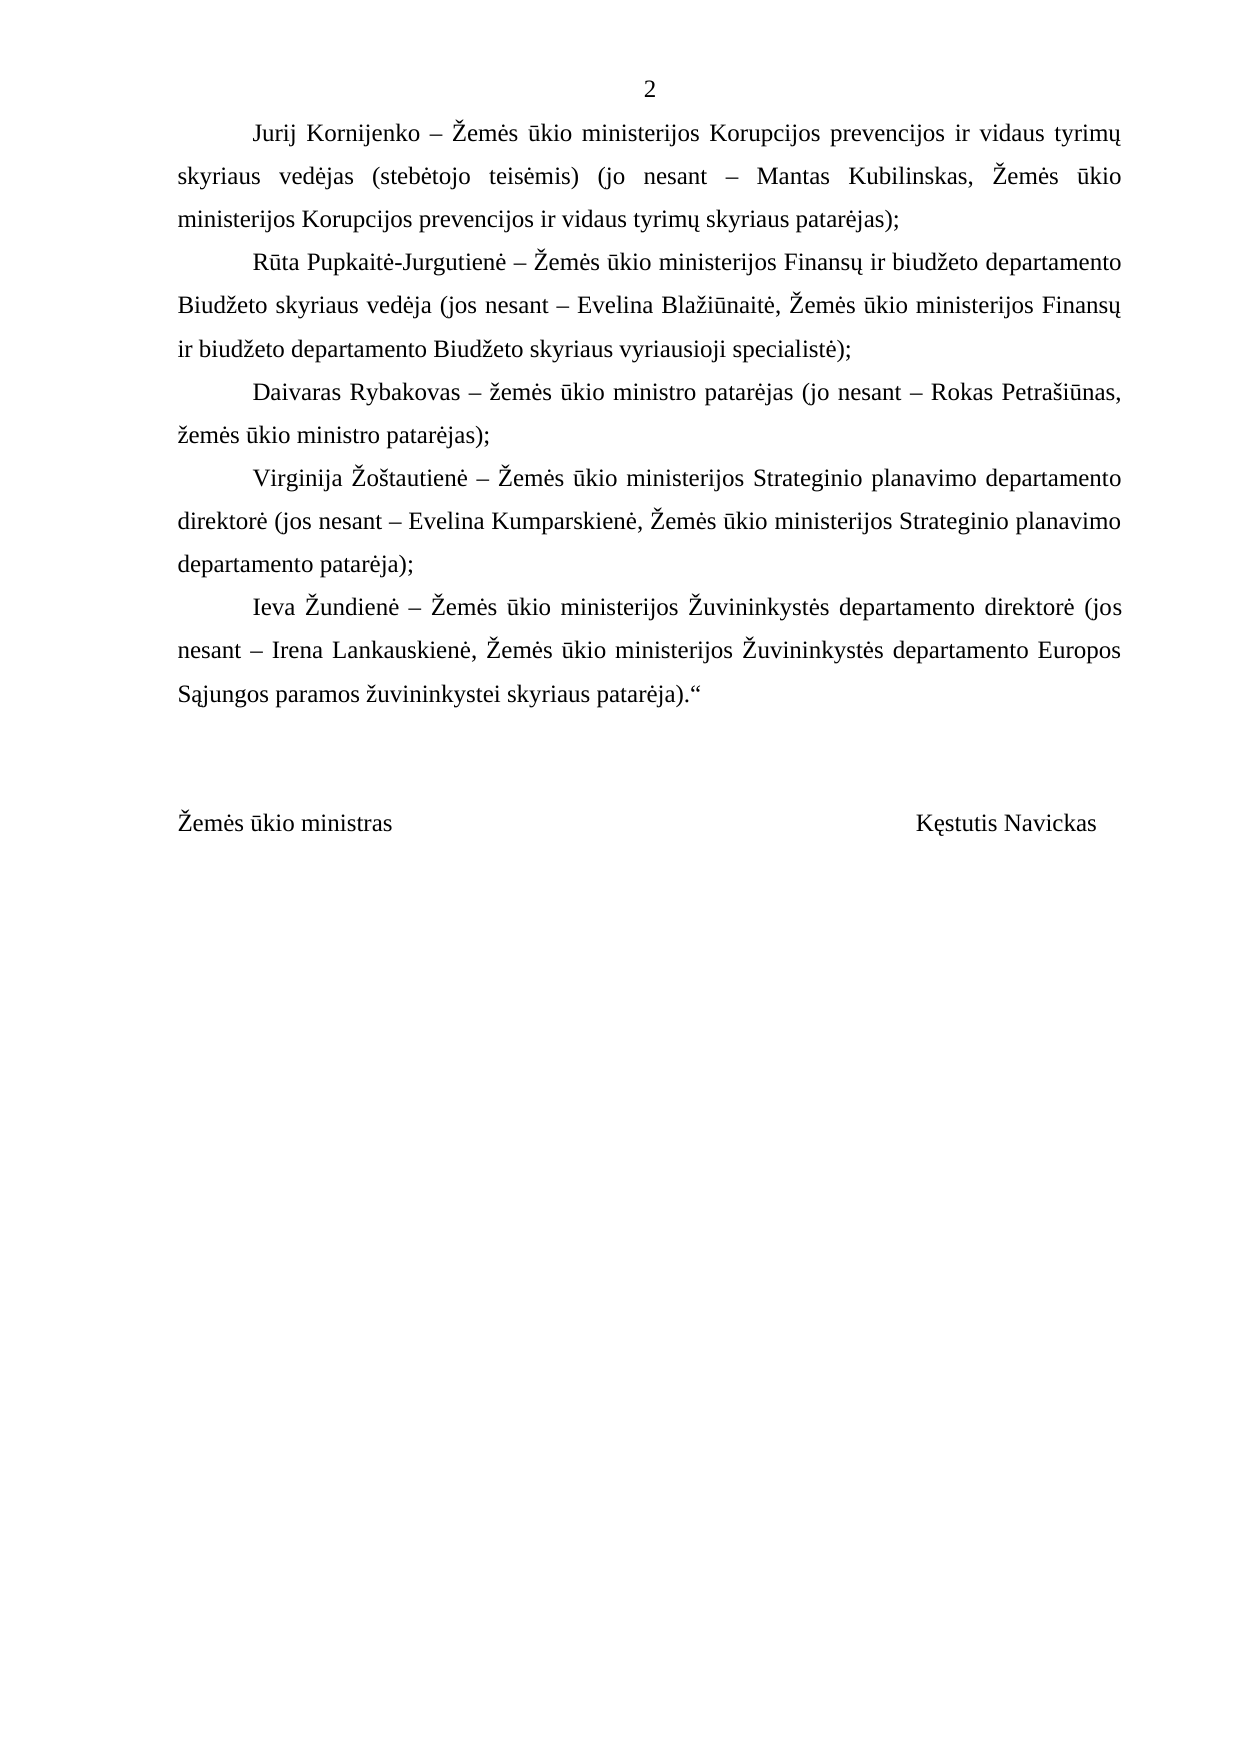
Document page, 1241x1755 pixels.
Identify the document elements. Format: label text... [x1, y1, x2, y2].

text Virginija Žoštautienė – Žemės ūkio ministerijos Strateginio planavimo departamento direktorė (jos nesant – Evelina Kumparskienė, Žemės ūkio ministerijos Strateginio planavimo departamento patarėja); [177, 463, 1122, 578]
text Rūta Pupkaitė-Jurgutienė – Žemės ūkio ministerijos Finansų ir biudžeto departamento Biudžeto skyriaus vedėja (jos nesant – Evelina Blažiūnaitė, Žemės ūkio ministerijos Finansų ir biudžeto departamento Biudžeto skyriaus vyriausioji specialistė); [177, 247, 1122, 362]
text Jurij Kornijenko – Žemės ūkio ministerijos Korupcijos prevencijos ir vidaus tyrimų skyriaus vedėjas (stebėtojo teisėmis) (jo nesant – Mantas Kubilinskas, Žemės ūkio ministerijos Korupcijos prevencijos ir vidaus tyrimų skyriaus patarėjas); [177, 118, 1122, 233]
text Daivaras Rybakovas – žemės ūkio ministro patarėjas (jo nesant – Rokas Petrašiūnas, žemės ūkio ministro patarėjas); [177, 377, 1122, 449]
text Ieva Žundienė – Žemės ūkio ministerijos Žuvininkystės departamento direktorė (jos nesant – Irena Lankauskienė, Žemės ūkio ministerijos Žuvininkystės departamento Europos Sąjungos paramos žuvininkystei skyriaus patarėja).“ [177, 592, 1122, 707]
text Žemės ūkio ministras Kęstutis Navickas [177, 808, 1122, 837]
